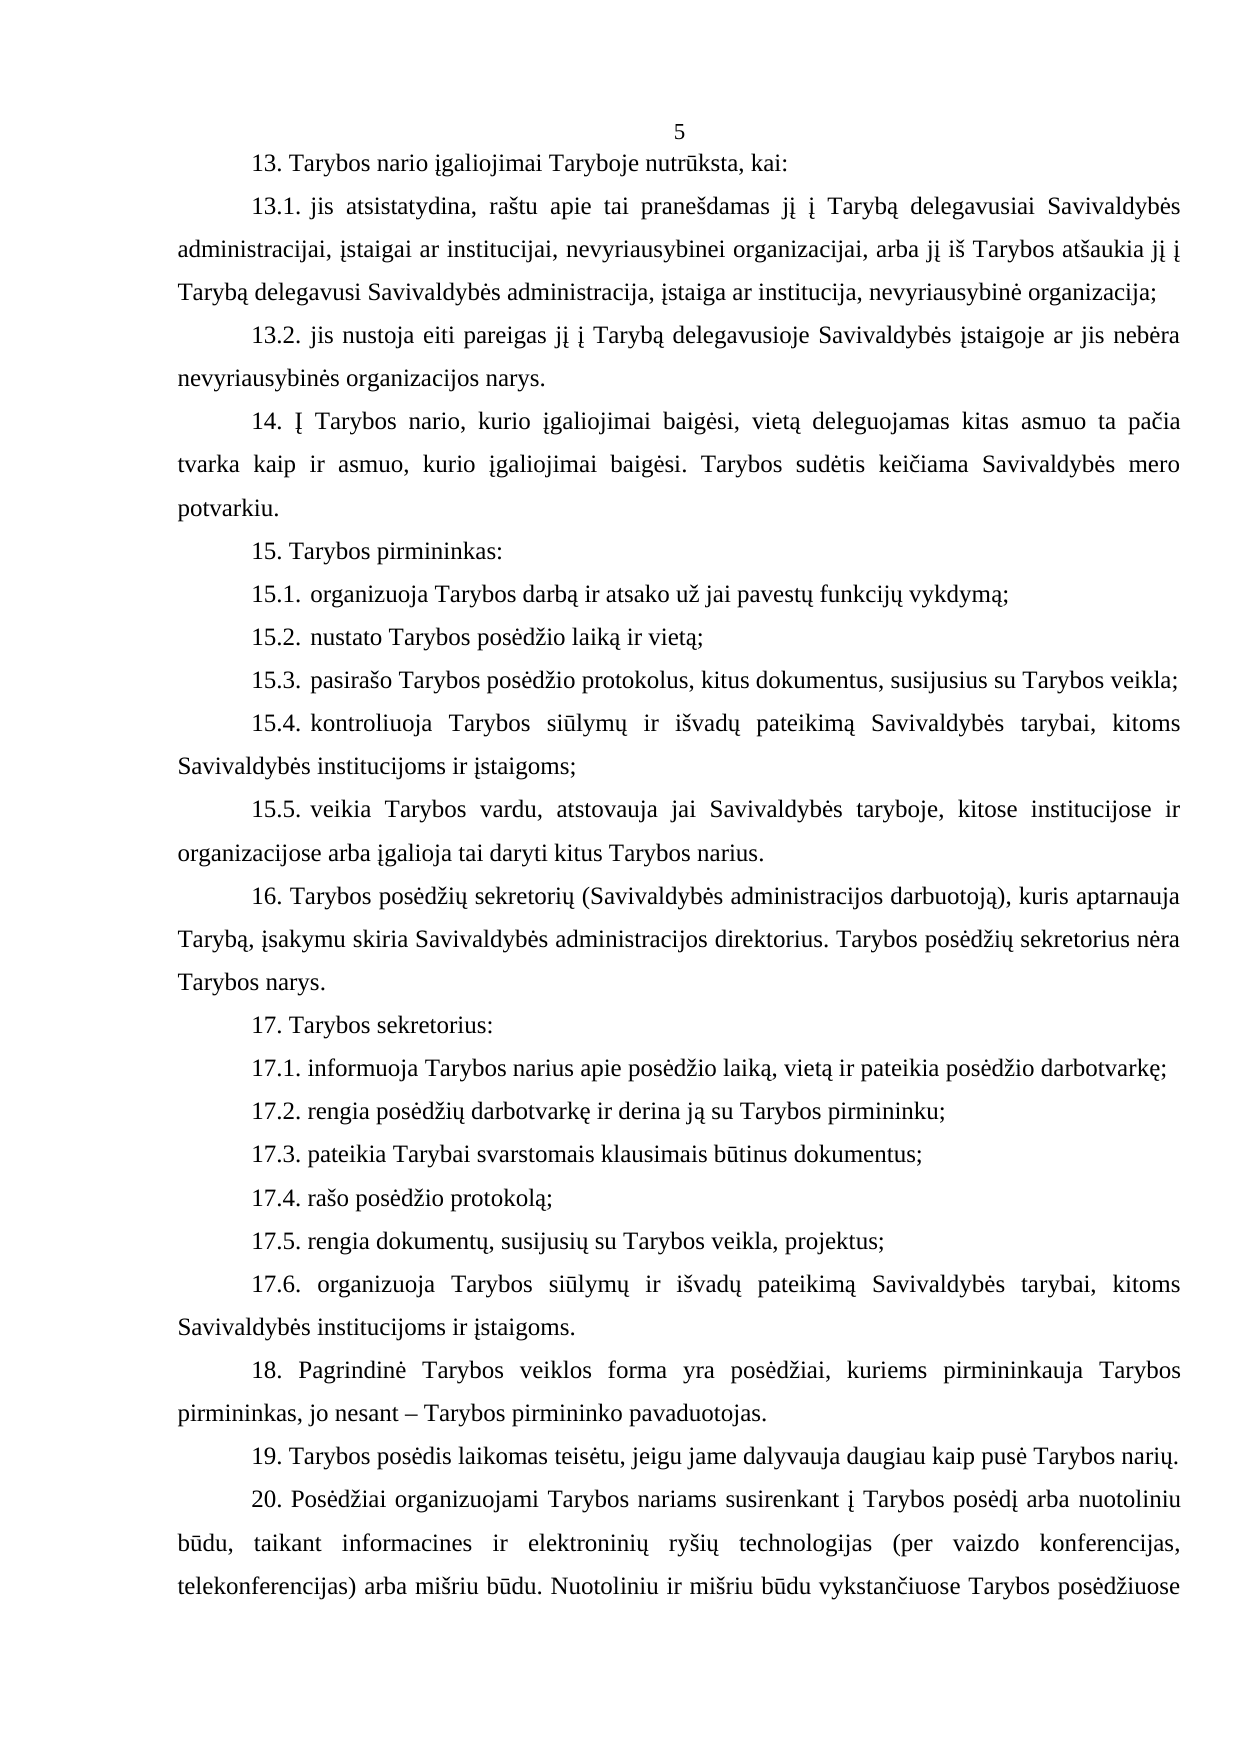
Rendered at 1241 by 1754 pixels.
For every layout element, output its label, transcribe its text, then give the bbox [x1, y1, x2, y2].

text 15.2. nustato Tarybos posėdžio laiką ir vietą; [177, 622, 1181, 651]
text 17.3. pateikia Tarybai svarstomais klausimais būtinus dokumentus; [177, 1139, 1181, 1168]
text 16. Tarybos posėdžių sekretorių (Savivaldybės administracijos darbuotoją), kuris aptarnauja Tarybą, įsakymu skiria Savivaldybės administracijos direktorius. Tarybos posėdžių sekretorius nėra Tarybos narys. [177, 881, 1181, 996]
text 13.1. jis atsistatydina, raštu apie tai pranešdamas jį į Tarybą delegavusiai Savivaldybės administracijai, įstaigai ar institucijai, nevyriausybinei organizacijai, arba jį iš Tarybos atšaukia jį į Tarybą delegavusi Savivaldybės administracija, įstaiga ar institucija, nevyriausybinė organizacija; [177, 191, 1181, 306]
text 17.1. informuoja Tarybos narius apie posėdžio laiką, vietą ir pateikia posėdžio darbotvarkę; [177, 1053, 1181, 1082]
text 13.2. jis nustoja eiti pareigas jį į Tarybą delegavusioje Savivaldybės įstaigoje ar jis nebėra nevyriausybinės organizacijos narys. [177, 320, 1181, 392]
text 13. Tarybos nario įgaliojimai Taryboje nutrūksta, kai: [177, 148, 1181, 176]
text 17. Tarybos sekretorius: [177, 1010, 1181, 1039]
text 14. Į Tarybos nario, kurio įgaliojimai baigėsi, vietą deleguojamas kitas asmuo ta pačia tvarka kaip ir asmuo, kurio įgaliojimai baigėsi. Tarybos sudėtis keičiama Savivaldybės mero potvarkiu. [177, 406, 1181, 521]
text 15.5. veikia Tarybos vardu, atstovauja jai Savivaldybės taryboje, kitose institucijose ir organizacijose arba įgalioja tai daryti kitus Tarybos narius. [177, 794, 1181, 866]
text 18. Pagrindinė Tarybos veiklos forma yra posėdžiai, kuriems pirmininkauja Tarybos pirmininkas, jo nesant – Tarybos pirmininko pavaduotojas. [177, 1355, 1181, 1427]
text 17.5. rengia dokumentų, susijusių su Tarybos veikla, projektus; [177, 1226, 1181, 1254]
text 15.1. organizuoja Tarybos darbą ir atsako už jai pavestų funkcijų vykdymą; [177, 579, 1181, 608]
text 17.6. organizuoja Tarybos siūlymų ir išvadų pateikimą Savivaldybės tarybai, kitoms Savivaldybės institucijoms ir įstaigoms. [177, 1269, 1181, 1341]
text 20. Posėdžiai organizuojami Tarybos nariams susirenkant į Tarybos posėdį arba nuotoliniu būdu, taikant informacines ir elektroninių ryšių technologijas (per vaizdo konferencijas, telekonferencijas) arba mišriu būdu. Nuotoliniu ir mišriu būdu vykstančiuose Tarybos posėdžiuose [177, 1484, 1181, 1599]
text 19. Tarybos posėdis laikomas teisėtu, jeigu jame dalyvauja daugiau kaip pusė Tarybos narių. [177, 1441, 1181, 1470]
text 15.3. pasirašo Tarybos posėdžio protokolus, kitus dokumentus, susijusius su Tarybos veikla; [177, 665, 1181, 694]
text 17.2. rengia posėdžių darbotvarkę ir derina ją su Tarybos pirmininku; [177, 1096, 1181, 1125]
text 17.4. rašo posėdžio protokolą; [177, 1183, 1181, 1211]
text 15. Tarybos pirmininkas: [177, 536, 1181, 564]
text 15.4. kontroliuoja Tarybos siūlymų ir išvadų pateikimą Savivaldybės tarybai, kitoms Savivaldybės institucijoms ir įstaigoms; [177, 708, 1181, 780]
